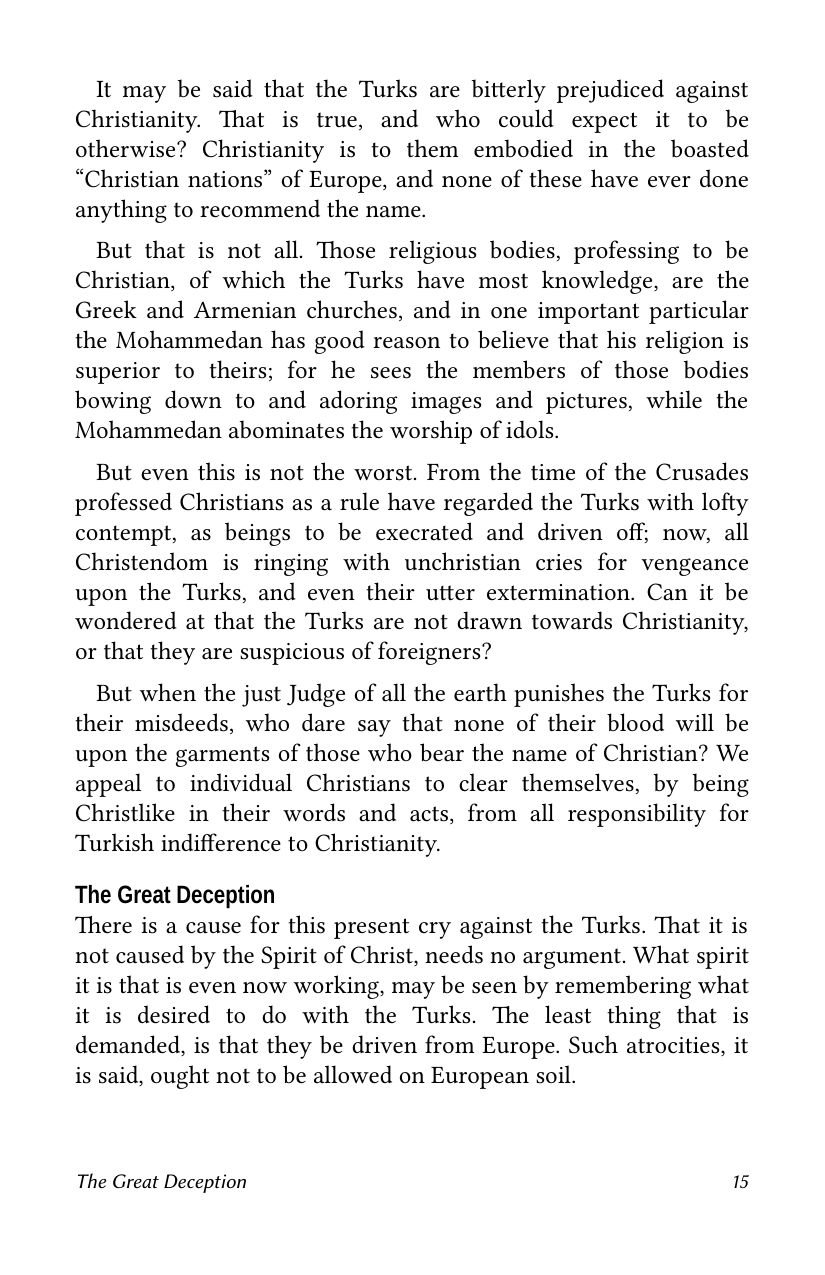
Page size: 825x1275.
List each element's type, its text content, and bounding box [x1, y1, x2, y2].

text It may be said that the Turks are bitterly prejudiced against Christianity. That is true, and who could expect it to be otherwise? Christianity is to them embodied in the boasted “Christian nations” of Europe, and none of these have ever done anything to recommend the name. [75, 75, 750, 223]
text But when the just Judge of all the earth punishes the Turks for their misdeeds, who dare say that none of their blood will be upon the garments of those who bear the name of Christian? We appeal to individual Christians to clear themselves, by being Christlike in their words and acts, from all responsibility for Turkish indifference to Christianity. [75, 679, 750, 857]
text But that is not all. Those religious bodies, professing to be Christian, of which the Turks have most knowledge, are the Greek and Armenian churches, and in one important particular the Mohammedan has good reason to believe that his religion is superior to theirs; for he sees the members of those bodies bowing down to and adoring images and pictures, while the Mohammedan abominates the worship of idols. [75, 237, 750, 444]
text There is a cause for this present cry against the Turks. That it is not caused by the Spirit of Christ, needs no argument. What spirit it is that is even now working, may be seen by remembering what it is desired to do with the Turks. The least thing that is demanded, is that they be driven from Europe. Such atrocities, it is said, ought not to be allowed on European soil. [75, 911, 750, 1089]
text But even this is not the worst. From the time of the Crusades professed Christians as a rule have regarded the Turks with lofty contempt, as beings to be execrated and driven off; now, all Christendom is ringing with unchristian cries for vengeance upon the Turks, and even their utter extermination. Can it be wondered at that the Turks are not drawn towards Christianity, or that they are suspicious of foreigners? [75, 458, 750, 666]
subtitle The Great Deception [75, 880, 750, 908]
